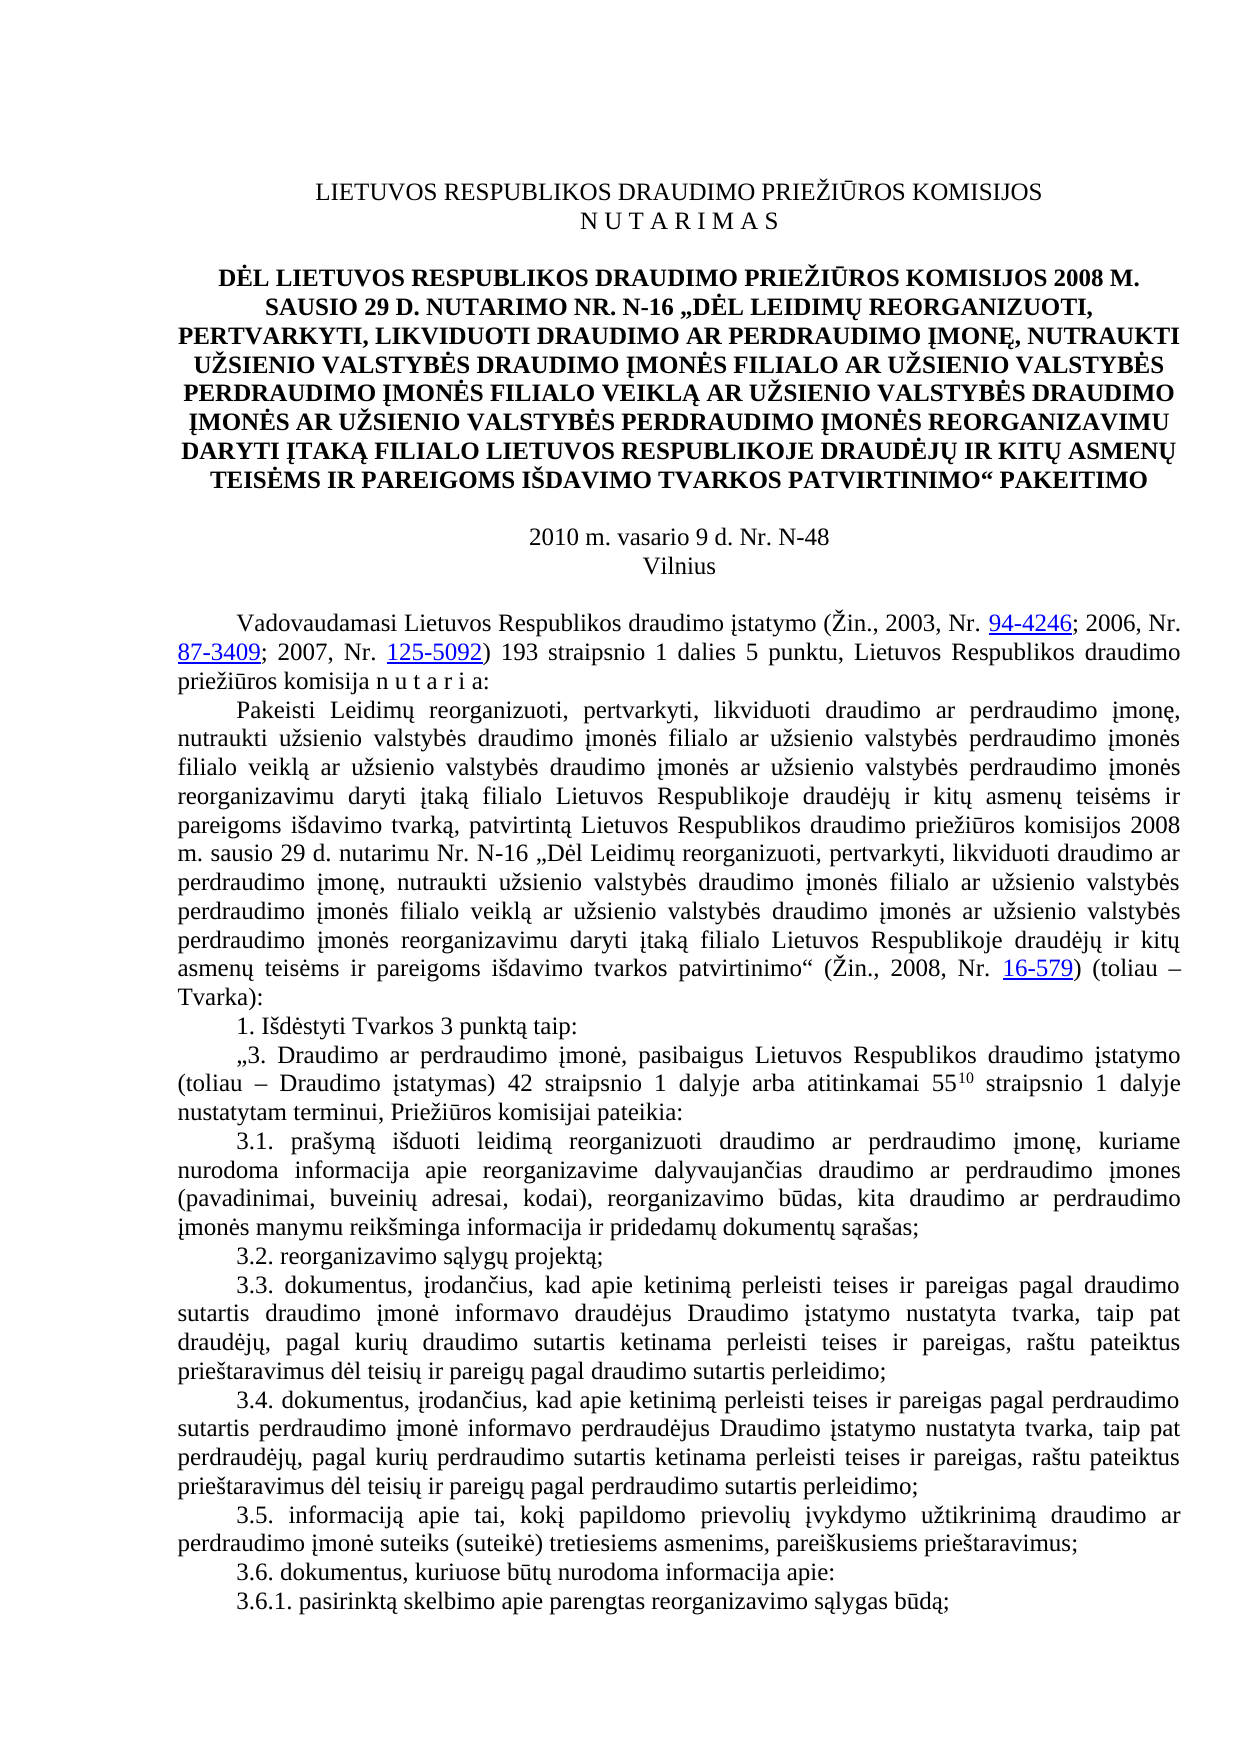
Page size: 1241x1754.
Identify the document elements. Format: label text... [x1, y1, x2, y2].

text 1. Išdėstyti Tvarkos 3 punktą taip: [177, 1011, 1181, 1040]
text 3.6.1. pasirinktą skelbimo apie parengtas reorganizavimo sąlygas būdą; [177, 1586, 1181, 1615]
text 3.5. informaciją apie tai, kokį papildomo prievolių įvykdymo užtikrinimą draudimo ar perdraudimo įmonė suteiks (suteikė) tretiesiems asmenims, pareiškusiems prieštaravimus; [177, 1500, 1181, 1557]
text Vilnius [177, 551, 1181, 580]
text Vadovaudamasi Lietuvos Respublikos draudimo įstatymo (Žin., 2003, Nr. 94-4246; 2006, Nr. 87-3409; 2007, Nr. 125-5092) 193 straipsnio 1 dalies 5 punktu, Lietuvos Respublikos draudimo priežiūros komisija nutaria: [177, 608, 1181, 695]
text 3.3. dokumentus, įrodančius, kad apie ketinimą perleisti teises ir pareigas pagal draudimo sutartis draudimo įmonė informavo draudėjus Draudimo įstatymo nustatyta tvarka, taip pat draudėjų, pagal kurių draudimo sutartis ketinama perleisti teises ir pareigas, raštu pateiktus prieštaravimus dėl teisių ir pareigų pagal draudimo sutartis perleidimo; [177, 1270, 1181, 1385]
text 3.2. reorganizavimo sąlygų projektą; [177, 1241, 1181, 1270]
text „3. Draudimo ar perdraudimo įmonė, pasibaigus Lietuvos Respublikos draudimo įstatymo (toliau – Draudimo įstatymas) 42 straipsnio 1 dalyje arba atitinkamai 5510 straipsnio 1 dalyje nustatytam terminui, Priežiūros komisijai pateikia: [177, 1040, 1181, 1126]
text 3.6. dokumentus, kuriuose būtų nurodoma informacija apie: [177, 1557, 1181, 1586]
text NUTARIMAS [177, 206, 1181, 235]
text Pakeisti Leidimų reorganizuoti, pertvarkyti, likviduoti draudimo ar perdraudimo įmonę, nutraukti užsienio valstybės draudimo įmonės filialo ar užsienio valstybės perdraudimo įmonės filialo veiklą ar užsienio valstybės draudimo įmonės ar užsienio valstybės perdraudimo įmonės reorganizavimu daryti įtaką filialo Lietuvos Respublikoje draudėjų ir kitų asmenų teisėms ir pareigoms išdavimo tvarką, patvirtintą Lietuvos Respublikos draudimo priežiūros komisijos 2008 m. sausio 29 d. nutarimu Nr. N-16 „Dėl Leidimų reorganizuoti, pertvarkyti, likviduoti draudimo ar perdraudimo įmonę, nutraukti užsienio valstybės draudimo įmonės filialo ar užsienio valstybės perdraudimo įmonės filialo veiklą ar užsienio valstybės draudimo įmonės ar užsienio valstybės perdraudimo įmonės reorganizavimu daryti įtaką filialo Lietuvos Respublikoje draudėjų ir kitų asmenų teisėms ir pareigoms išdavimo tvarkos patvirtinimo“ (Žin., 2008, Nr. 16-579) (toliau – Tvarka): [177, 695, 1181, 1011]
text 2010 m. vasario 9 d. Nr. N-48 [177, 522, 1181, 551]
text LIETUVOS RESPUBLIKOS DRAUDIMO PRIEŽIŪROS KOMISIJOS [177, 177, 1181, 206]
text DĖL LIETUVOS RESPUBLIKOS DRAUDIMO PRIEŽIŪROS KOMISIJOS 2008 M. SAUSIO 29 D. NUTARIMO NR. N-16 „DĖL LEIDIMŲ REORGANIZUOTI, PERTVARKYTI, LIKVIDUOTI DRAUDIMO AR PERDRAUDIMO ĮMONĘ, NUTRAUKTI UŽSIENIO VALSTYBĖS DRAUDIMO ĮMONĖS FILIALO AR UŽSIENIO VALSTYBĖS PERDRAUDIMO ĮMONĖS FILIALO VEIKLĄ AR UŽSIENIO VALSTYBĖS DRAUDIMO ĮMONĖS AR UŽSIENIO VALSTYBĖS PERDRAUDIMO ĮMONĖS REORGANIZAVIMU DARYTI ĮTAKĄ FILIALO LIETUVOS RESPUBLIKOJE DRAUDĖJŲ IR KITŲ ASMENŲ TEISĖMS IR PAREIGOMS IŠDAVIMO TVARKOS PATVIRTINIMO“ PAKEITIMO [177, 263, 1181, 493]
text 3.1. prašymą išduoti leidimą reorganizuoti draudimo ar perdraudimo įmonę, kuriame nurodoma informacija apie reorganizavime dalyvaujančias draudimo ar perdraudimo įmones (pavadinimai, buveinių adresai, kodai), reorganizavimo būdas, kita draudimo ar perdraudimo įmonės manymu reikšminga informacija ir pridedamų dokumentų sąrašas; [177, 1126, 1181, 1241]
text 3.4. dokumentus, įrodančius, kad apie ketinimą perleisti teises ir pareigas pagal perdraudimo sutartis perdraudimo įmonė informavo perdraudėjus Draudimo įstatymo nustatyta tvarka, taip pat perdraudėjų, pagal kurių perdraudimo sutartis ketinama perleisti teises ir pareigas, raštu pateiktus prieštaravimus dėl teisių ir pareigų pagal perdraudimo sutartis perleidimo; [177, 1385, 1181, 1500]
